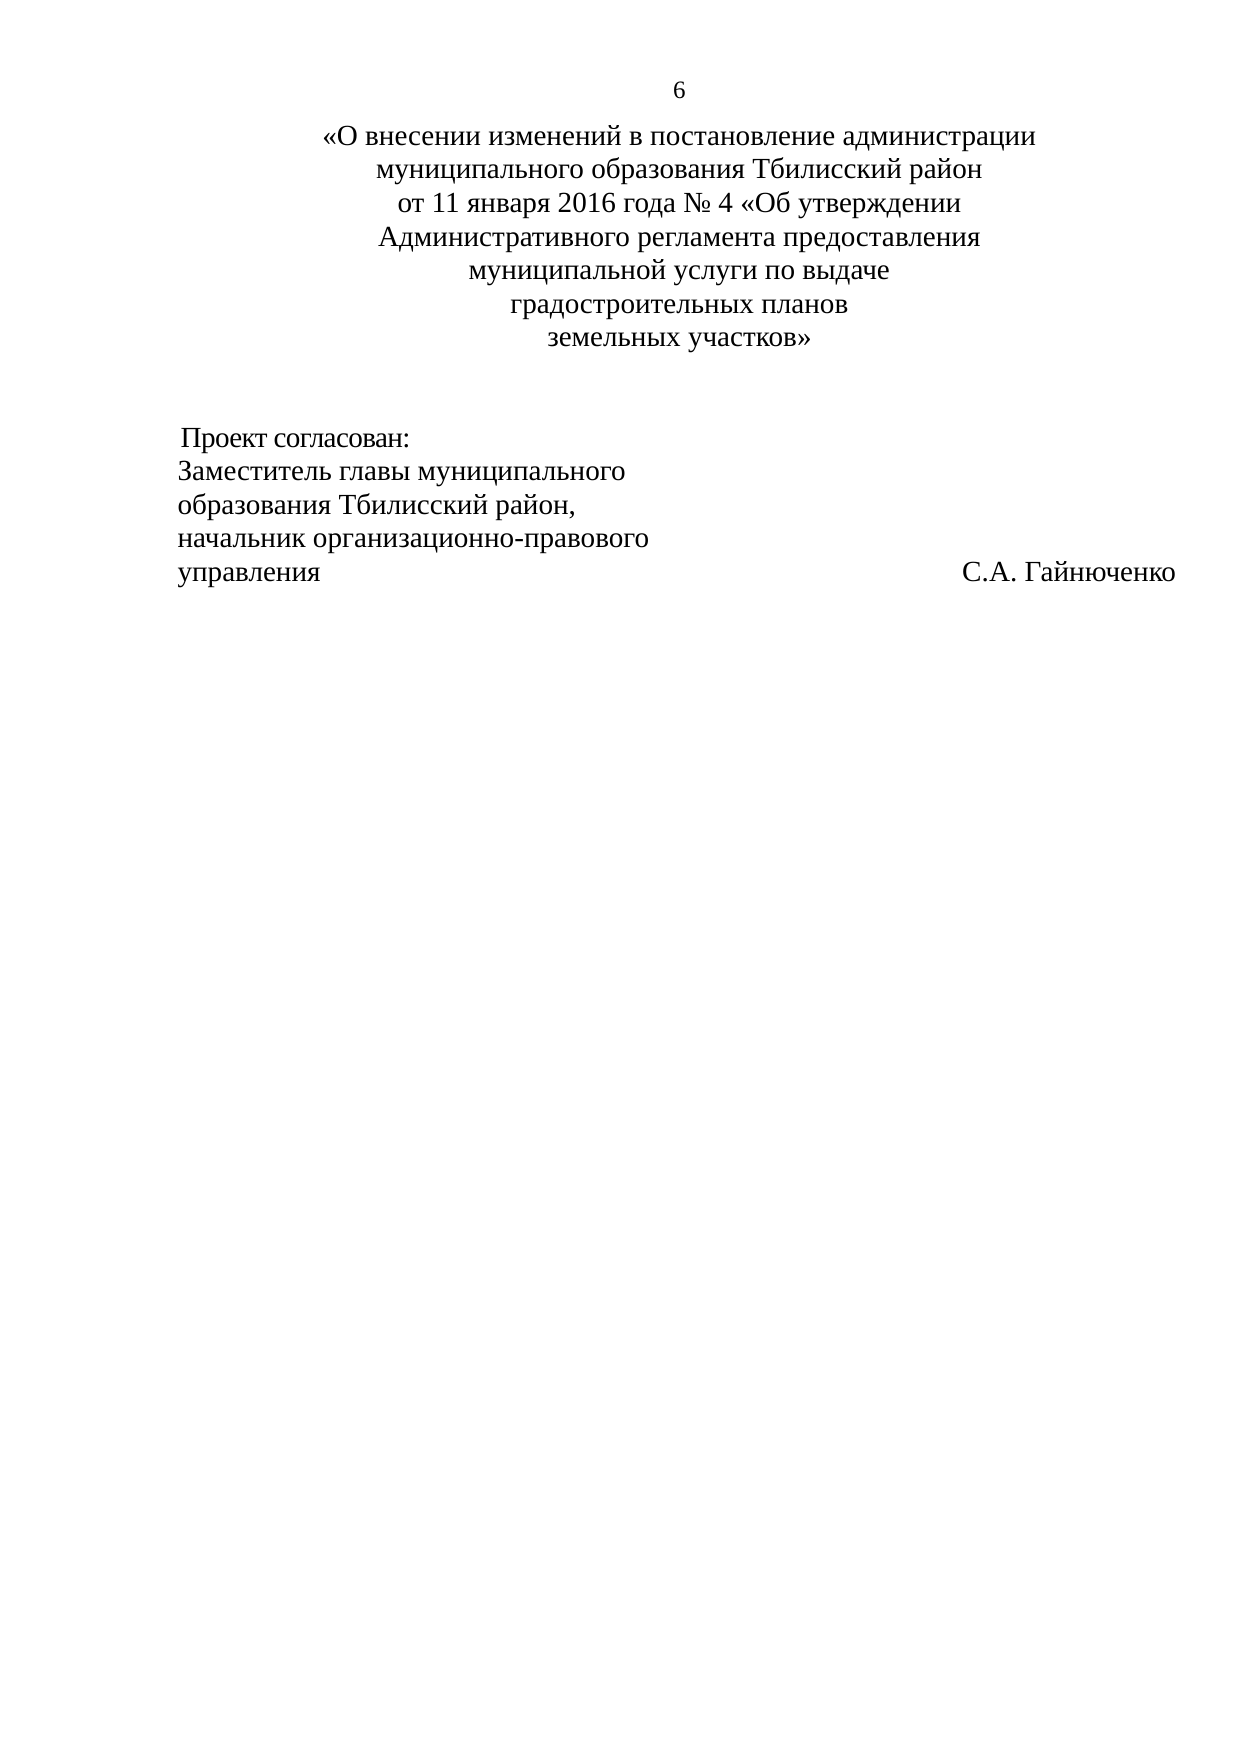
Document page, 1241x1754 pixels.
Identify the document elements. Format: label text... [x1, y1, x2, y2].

text градостроительных планов [177, 286, 1181, 319]
text Проект согласован: [177, 420, 1181, 453]
text муниципальной услуги по выдаче [177, 252, 1181, 286]
text Административного регламента предоставления [177, 219, 1181, 252]
text муниципального образования Тбилисский район [177, 152, 1181, 185]
text земельных участков» [177, 319, 1181, 353]
text Заместитель главы муниципального [177, 453, 1181, 487]
text управления С.А. Гайнюченко [177, 554, 1181, 588]
text начальник организационно-правового [177, 521, 1181, 554]
text «О внесении изменений в постановление администрации [177, 118, 1181, 152]
text от 11 января 2016 года № 4 «Об утверждении [177, 185, 1181, 219]
text образования Тбилисский район, [177, 487, 1181, 521]
